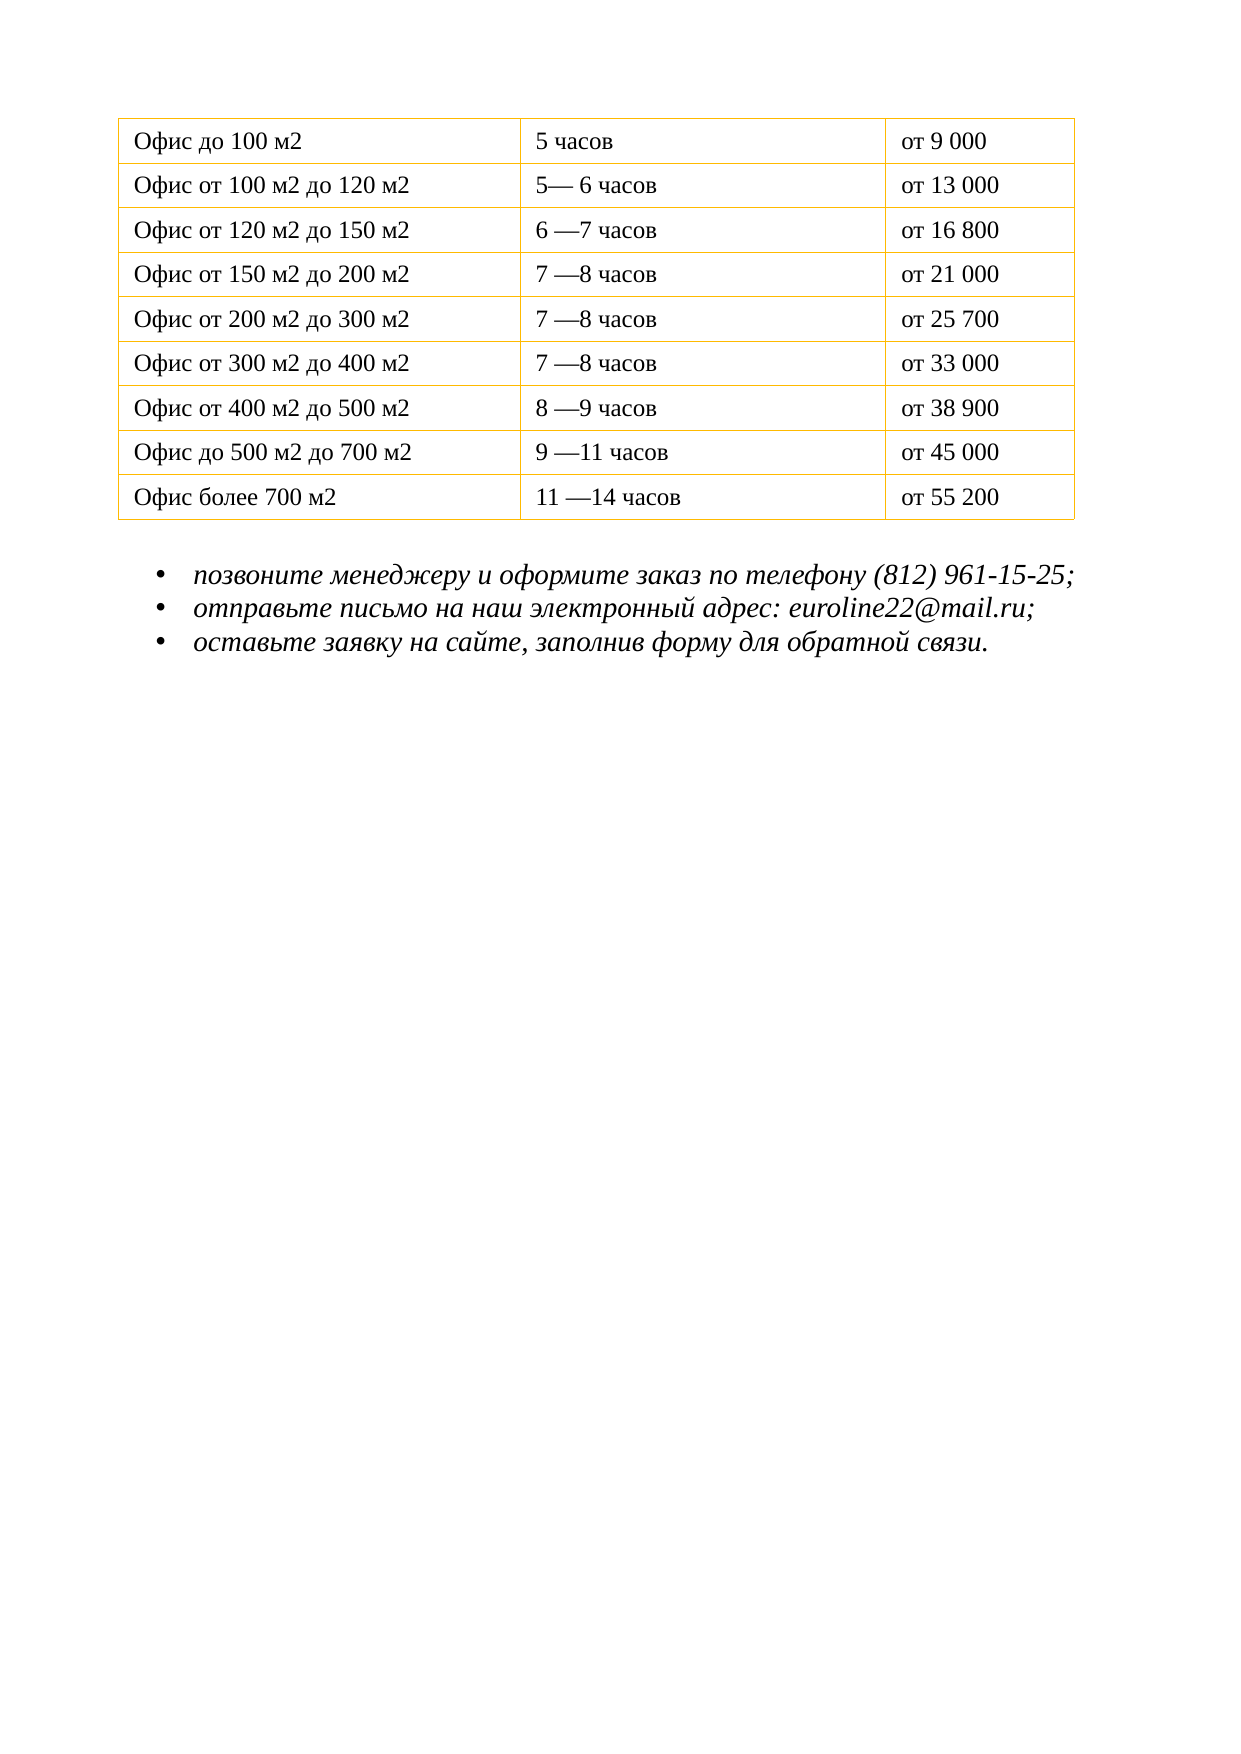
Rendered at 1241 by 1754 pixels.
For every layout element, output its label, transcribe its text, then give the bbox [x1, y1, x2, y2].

table_cell от 38 900 [886, 386, 1074, 429]
table_cell Офис от 100 м2 до 120 м2 [119, 164, 520, 207]
table_cell Офис от 300 м2 до 400 м2 [119, 342, 520, 385]
table_cell Офис от 200 м2 до 300 м2 [119, 297, 520, 341]
table_cell от 55 200 [886, 475, 1074, 518]
table_cell Офис более 700 м2 [119, 475, 520, 518]
table_cell 7 —8 часов [521, 297, 885, 341]
table_cell 5— 6 часов [521, 164, 885, 207]
table_cell 7 —8 часов [521, 253, 885, 296]
table_cell Офис до 500 м2 до 700 м2 [119, 431, 520, 474]
table_cell Офис от 400 м2 до 500 м2 [119, 386, 520, 429]
table_cell от 13 000 [886, 164, 1074, 207]
table_cell 6 —7 часов [521, 208, 885, 252]
table_cell 8 —9 часов [521, 386, 885, 429]
table_cell 7 —8 часов [521, 342, 885, 385]
table_cell от 16 800 [886, 208, 1074, 252]
table_cell 11 —14 часов [521, 475, 885, 518]
table_cell 5 часов [521, 119, 885, 163]
table_cell от 45 000 [886, 431, 1074, 474]
list позвоните менеджеру и оформите заказ по телефону (812) 961-15-25; [156, 557, 1122, 591]
table_cell Офис до 100 м2 [119, 119, 520, 163]
table_cell Офис от 120 м2 до 150 м2 [119, 208, 520, 252]
table_cell от 33 000 [886, 342, 1074, 385]
table_cell от 9 000 [886, 119, 1074, 163]
table_cell Офис от 150 м2 до 200 м2 [119, 253, 520, 296]
table_cell 9 —11 часов [521, 431, 885, 474]
list оставьте заявку на сайте, заполнив форму для обратной связи. [156, 624, 1122, 658]
table_cell от 25 700 [886, 297, 1074, 341]
list отправьте письмо на наш электронный адрес: euroline22@mail.ru; [156, 591, 1122, 624]
table_cell от 21 000 [886, 253, 1074, 296]
